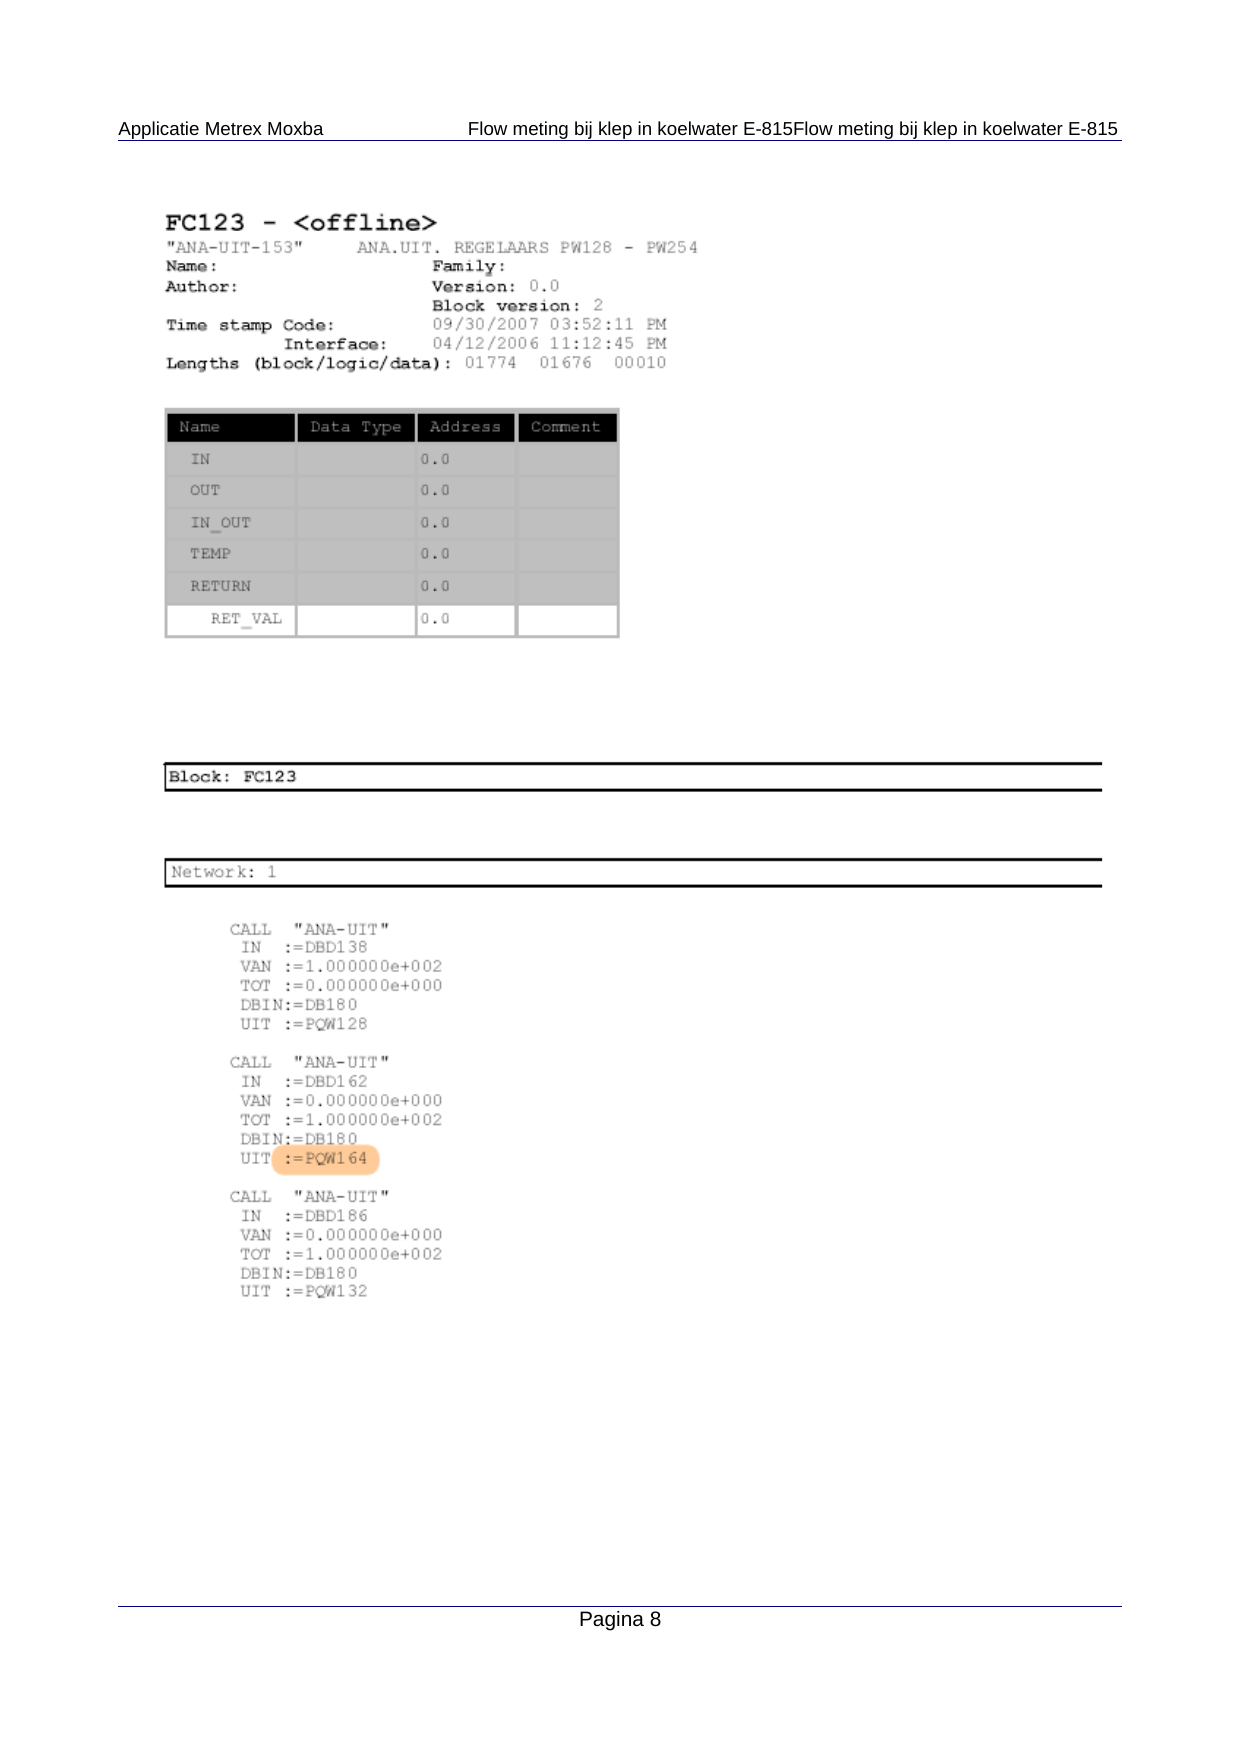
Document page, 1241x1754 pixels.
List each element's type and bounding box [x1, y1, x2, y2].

picture [137, 201, 1103, 1310]
